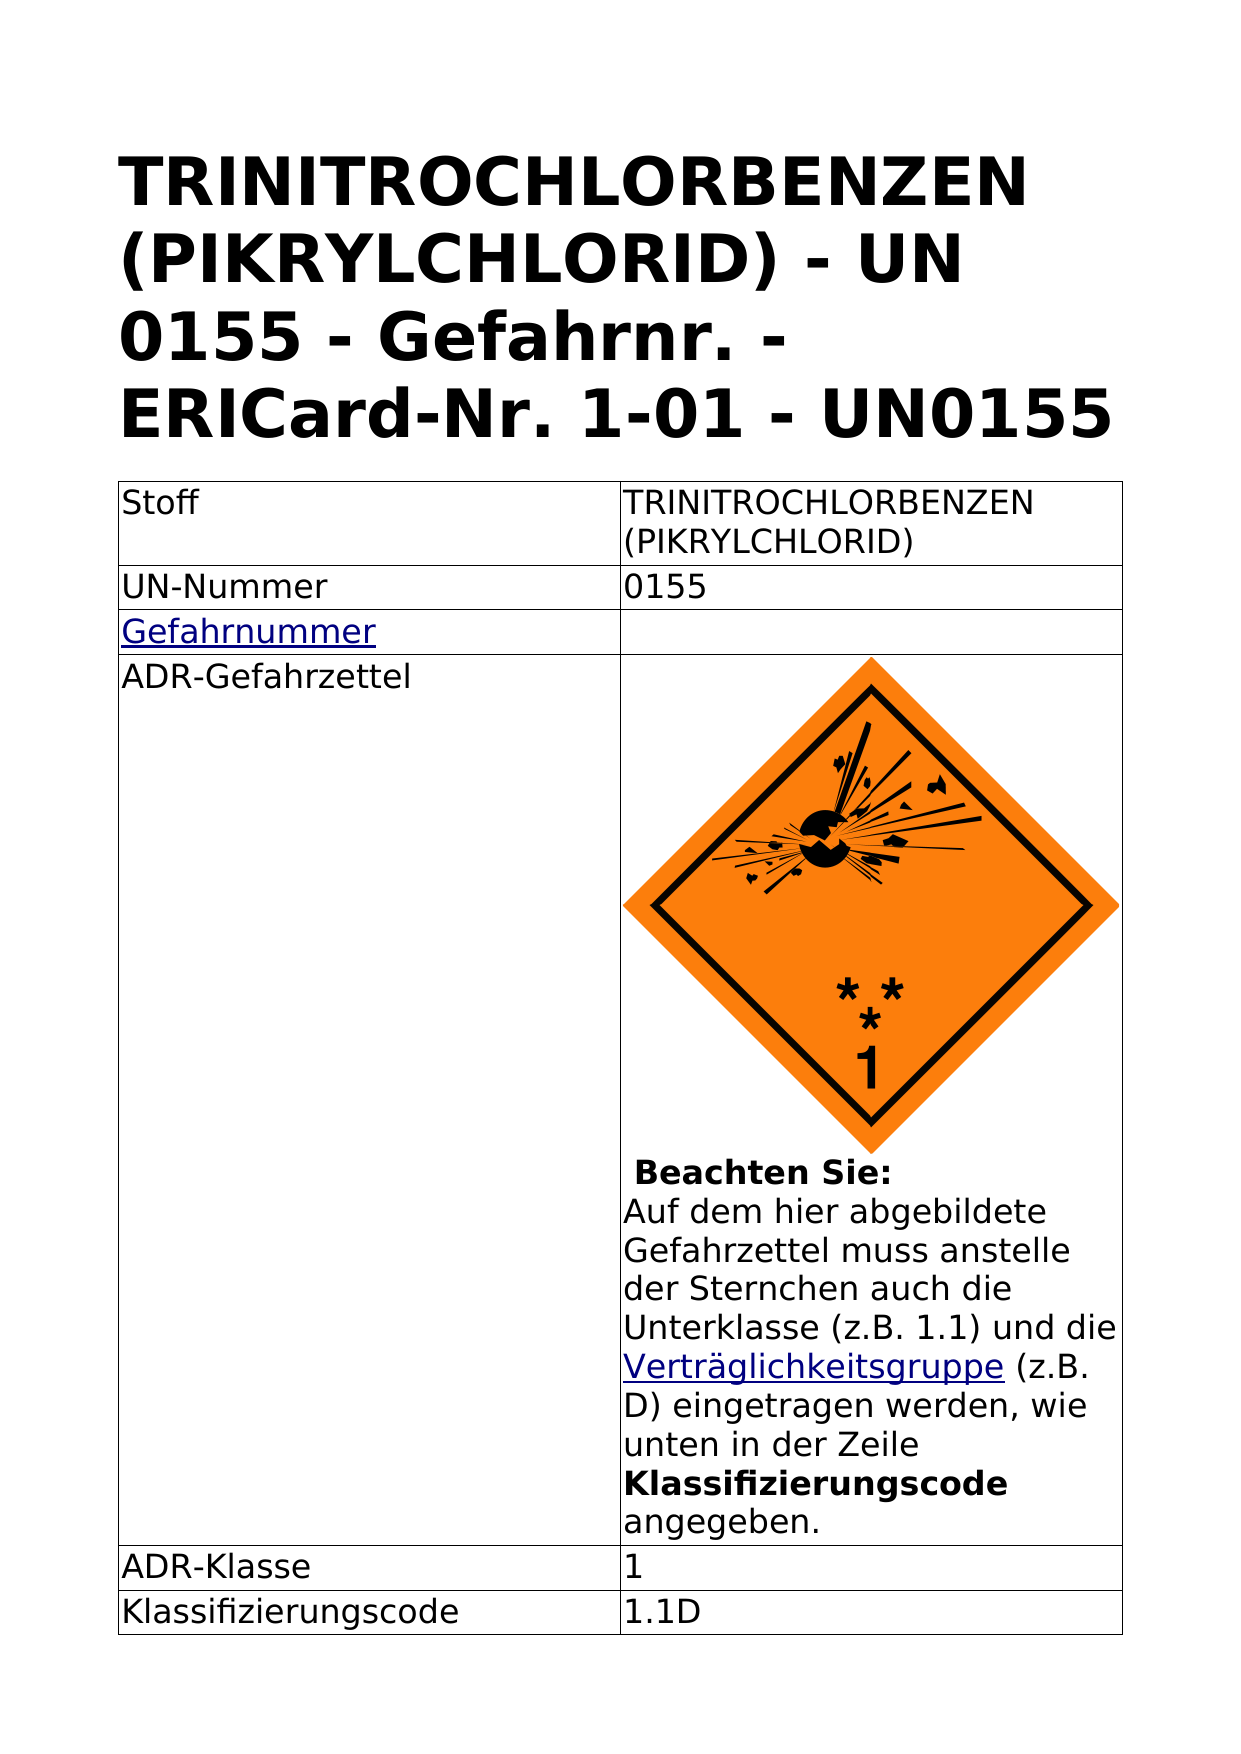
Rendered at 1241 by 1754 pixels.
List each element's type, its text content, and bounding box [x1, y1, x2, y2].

table_cell Beachten Sie: Auf dem hier abgebildete Gefahrzettel muss anstelle der Sternchen auch die Unterklasse (z.B. 1.1) und die Verträglichkeitsgruppe (z.B. D) eingetragen werden, wie unten in der Zeile Klassifizierungscode angegeben. [621, 655, 1122, 1545]
table_cell Klassifizierungscode [119, 1591, 620, 1634]
picture [622, 657, 1120, 1154]
table_cell ADR-Gefahrzettel [119, 655, 620, 1545]
table_header TRINITROCHLORBENZEN (PIKRYLCHLORID) [621, 482, 1122, 564]
table_cell ADR-Klasse [119, 1546, 620, 1589]
table_cell 1.1D [621, 1591, 1122, 1634]
table_header Stoff [119, 482, 620, 564]
table_cell [621, 610, 1122, 654]
table_cell 0155 [621, 566, 1122, 609]
table_cell UN-Nummer [119, 566, 620, 609]
table_cell Gefahrnummer [119, 610, 620, 654]
subtitle TRINITROCHLORBENZEN (PIKRYLCHLORID) - UN 0155 - Gefahrnr. - ERICard-Nr. 1-01 - UN0155 [118, 143, 1122, 453]
table_cell 1 [621, 1546, 1122, 1589]
